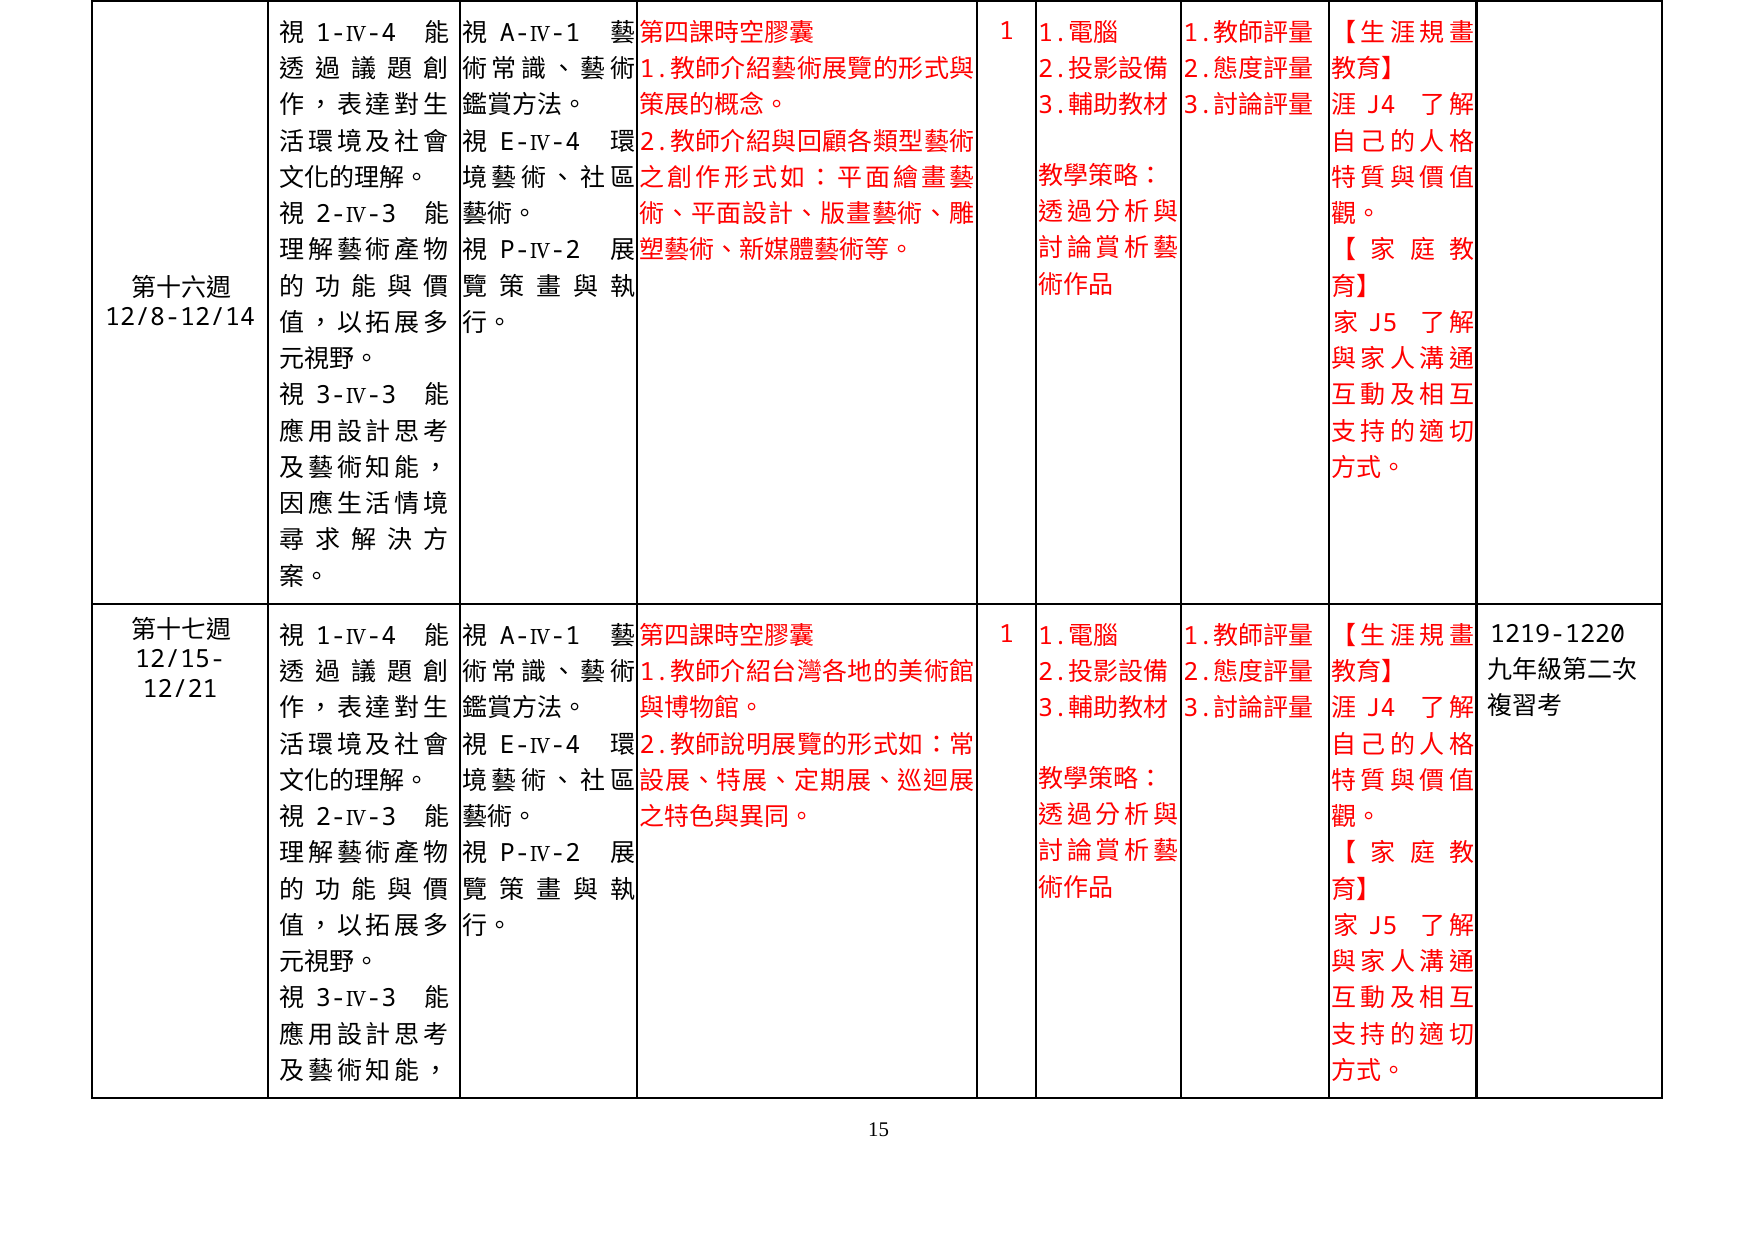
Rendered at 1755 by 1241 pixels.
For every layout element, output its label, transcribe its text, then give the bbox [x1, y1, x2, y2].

table_cell 1.電腦 2.投影設備 3.輔助教材 教學策略： 透過分析與討論賞析藝術作品 [1037, 605, 1180, 1097]
table_cell 1.電腦 2.投影設備 3.輔助教材 教學策略： 透過分析與討論賞析藝術作品 [1037, 2, 1180, 603]
table_cell 視1-Ⅳ-4 能透過議題創作，表達對生活環境及社會文化的理解。 視2-Ⅳ-3 能理解藝術產物的功能與價值，以拓展多元視野。 視3-Ⅳ-3 能應用設計思考及藝術知能， [269, 605, 459, 1097]
table_cell 【生涯規畫教育】 涯J4 了解自己的人格特質與價值觀。 【家庭教育】 家J5 了解與家人溝通互動及相互支持的適切方式。 [1330, 2, 1475, 603]
table_cell 第十七週12/15-12/21 [93, 605, 267, 1097]
table_cell 第四課時空膠囊 1.教師介紹台灣各地的美術館與博物館。 2.教師說明展覽的形式如：常設展、特展、定期展、巡迴展之特色與異同。 [638, 605, 976, 1097]
table_cell 1 [978, 605, 1035, 1097]
table_cell 視1-Ⅳ-4 能透過議題創作，表達對生活環境及社會文化的理解。 視2-Ⅳ-3 能理解藝術產物的功能與價值，以拓展多元視野。 視3-Ⅳ-3 能應用設計思考及藝術知能，因應生活情境尋求解決方案。 [269, 2, 459, 603]
table_cell 1.教師評量 2.態度評量 3.討論評量 [1182, 605, 1328, 1097]
table_cell 第四課時空膠囊 1.教師介紹藝術展覽的形式與策展的概念。 2.教師介紹與回顧各類型藝術之創作形式如：平面繪畫藝術、平面設計、版畫藝術、雕塑藝術、新媒體藝術等。 [638, 2, 976, 603]
table_cell 1 [978, 2, 1035, 603]
table_cell 1219-1220九年級第二次複習考 [1478, 605, 1661, 1097]
table_cell 視A-Ⅳ-1 藝術常識、藝術鑑賞方法。 視E-Ⅳ-4 環境藝術、社區藝術。 視P-Ⅳ-2 展覽策畫與執行。 [461, 605, 636, 1097]
table_cell [1478, 2, 1661, 603]
table_cell 第十六週12/8-12/14 [93, 2, 267, 603]
table_cell 視A-Ⅳ-1 藝術常識、藝術鑑賞方法。 視E-Ⅳ-4 環境藝術、社區藝術。 視P-Ⅳ-2 展覽策畫與執行。 [461, 2, 636, 603]
table_cell 1.教師評量 2.態度評量 3.討論評量 [1182, 2, 1328, 603]
table_cell 【生涯規畫教育】 涯J4 了解自己的人格特質與價值觀。 【家庭教育】 家J5 了解與家人溝通互動及相互支持的適切方式。 [1330, 605, 1475, 1097]
